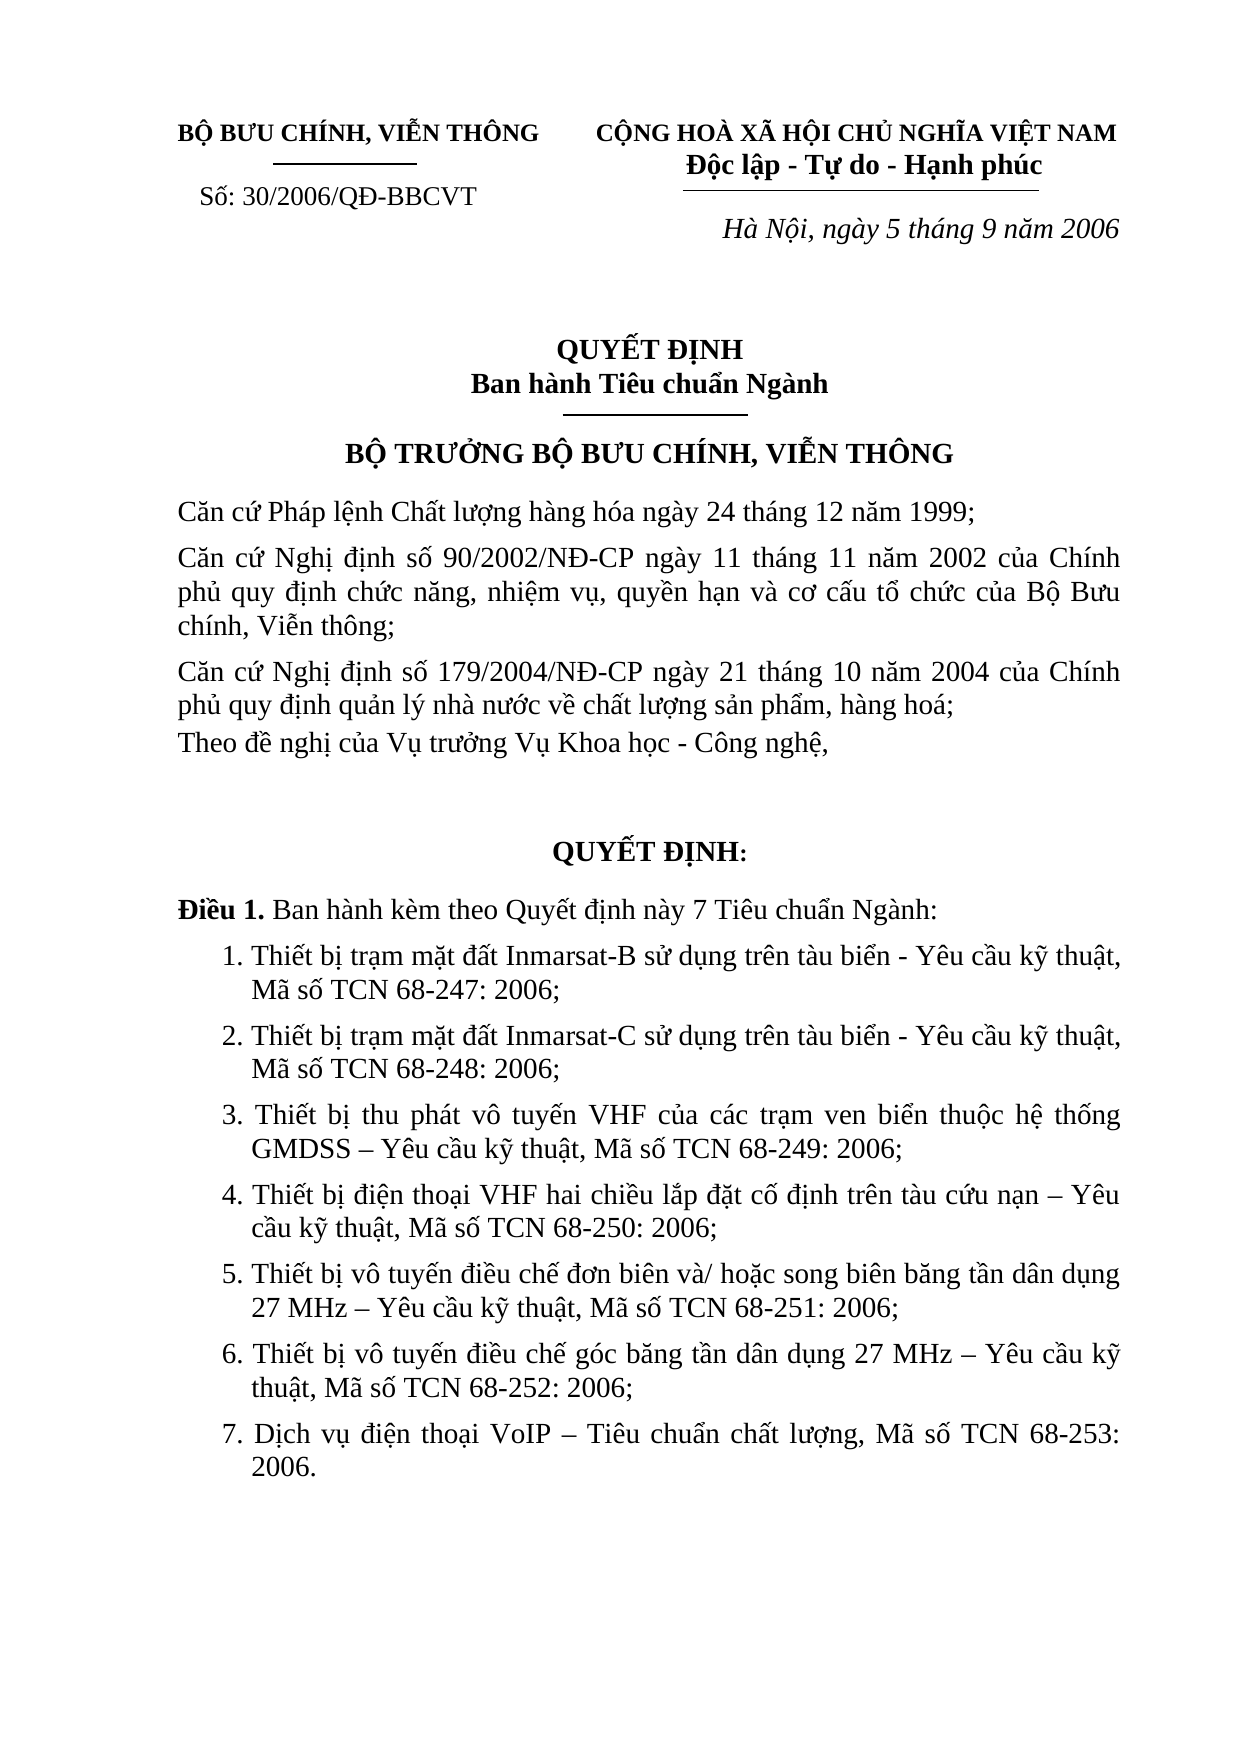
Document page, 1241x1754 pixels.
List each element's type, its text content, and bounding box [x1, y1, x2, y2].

text 3. Thiết bị thu phát vô tuyến VHF của các trạm ven biển thuộc hệ thống GMDSS – Yêu cầu kỹ thuật, Mã số TCN 68-249: 2006; [222, 1097, 1122, 1164]
text Căn cứ Nghị định số 179/2004/NĐ-CP ngày 21 tháng 10 năm 2004 của Chính phủ quy định quản lý nhà nước về chất lượng sản phẩm, hàng hoá; [177, 654, 1122, 721]
text QUYẾT ĐỊNH: [177, 834, 1122, 867]
text Hà Nội, ngày 5 tháng 9 năm 2006 [177, 212, 1122, 245]
subtitle BỘ TRƯỞNG BỘ BƯU CHÍNH, VIỄN THÔNG [177, 436, 1122, 469]
text Độc lập - Tự do - Hạnh phúc [177, 147, 1122, 180]
subtitle BỘ BƯU CHÍNH, VIỄN THÔNG CỘNG HOÀ XÃ HỘI CHỦ NGHĨA VIỆT NAM [177, 118, 1122, 147]
text 1. Thiết bị trạm mặt đất Inmarsat-B sử dụng trên tàu biển - Yêu cầu kỹ thuật, Mã số TCN 68-247: 2006; [222, 938, 1122, 1005]
text Điều 1. Ban hành kèm theo Quyết định này 7 Tiêu chuẩn Ngành: [177, 892, 1122, 926]
text Căn cứ Pháp lệnh Chất lượng hàng hóa ngày 24 tháng 12 năm 1999; [177, 494, 1122, 528]
text 7. Dịch vụ điện thoại VoIP – Tiêu chuẩn chất lượng, Mã số TCN 68-253: 2006. [222, 1416, 1122, 1483]
text 2. Thiết bị trạm mặt đất Inmarsat-C sử dụng trên tàu biển - Yêu cầu kỹ thuật, Mã số TCN 68-248: 2006; [222, 1018, 1122, 1085]
text Căn cứ Nghị định số 90/2002/NĐ-CP ngày 11 tháng 11 năm 2002 của Chính phủ quy định chức năng, nhiệm vụ, quyền hạn và cơ cấu tổ chức của Bộ Bưu chính, Viễn thông; [177, 541, 1122, 641]
text 6. Thiết bị vô tuyến điều chế góc băng tần dân dụng 27 MHz – Yêu cầu kỹ thuật, Mã số TCN 68-252: 2006; [222, 1336, 1122, 1403]
text Theo đề nghị của Vụ trưởng Vụ Khoa học - Công nghệ, [177, 725, 1122, 758]
text 5. Thiết bị vô tuyến điều chế đơn biên và/ hoặc song biên băng tần dân dụng 27 MHz – Yêu cầu kỹ thuật, Mã số TCN 68-251: 2006; [222, 1257, 1122, 1324]
text Số: 30/2006/QĐ-BBCVT [177, 180, 1122, 212]
subtitle QUYẾT ĐỊNH [177, 332, 1122, 366]
text 4. Thiết bị điện thoại VHF hai chiều lắp đặt cố định trên tàu cứu nạn – Yêu cầu kỹ thuật, Mã số TCN 68-250: 2006; [222, 1177, 1122, 1244]
subtitle Ban hành Tiêu chuẩn Ngành [177, 366, 1122, 399]
